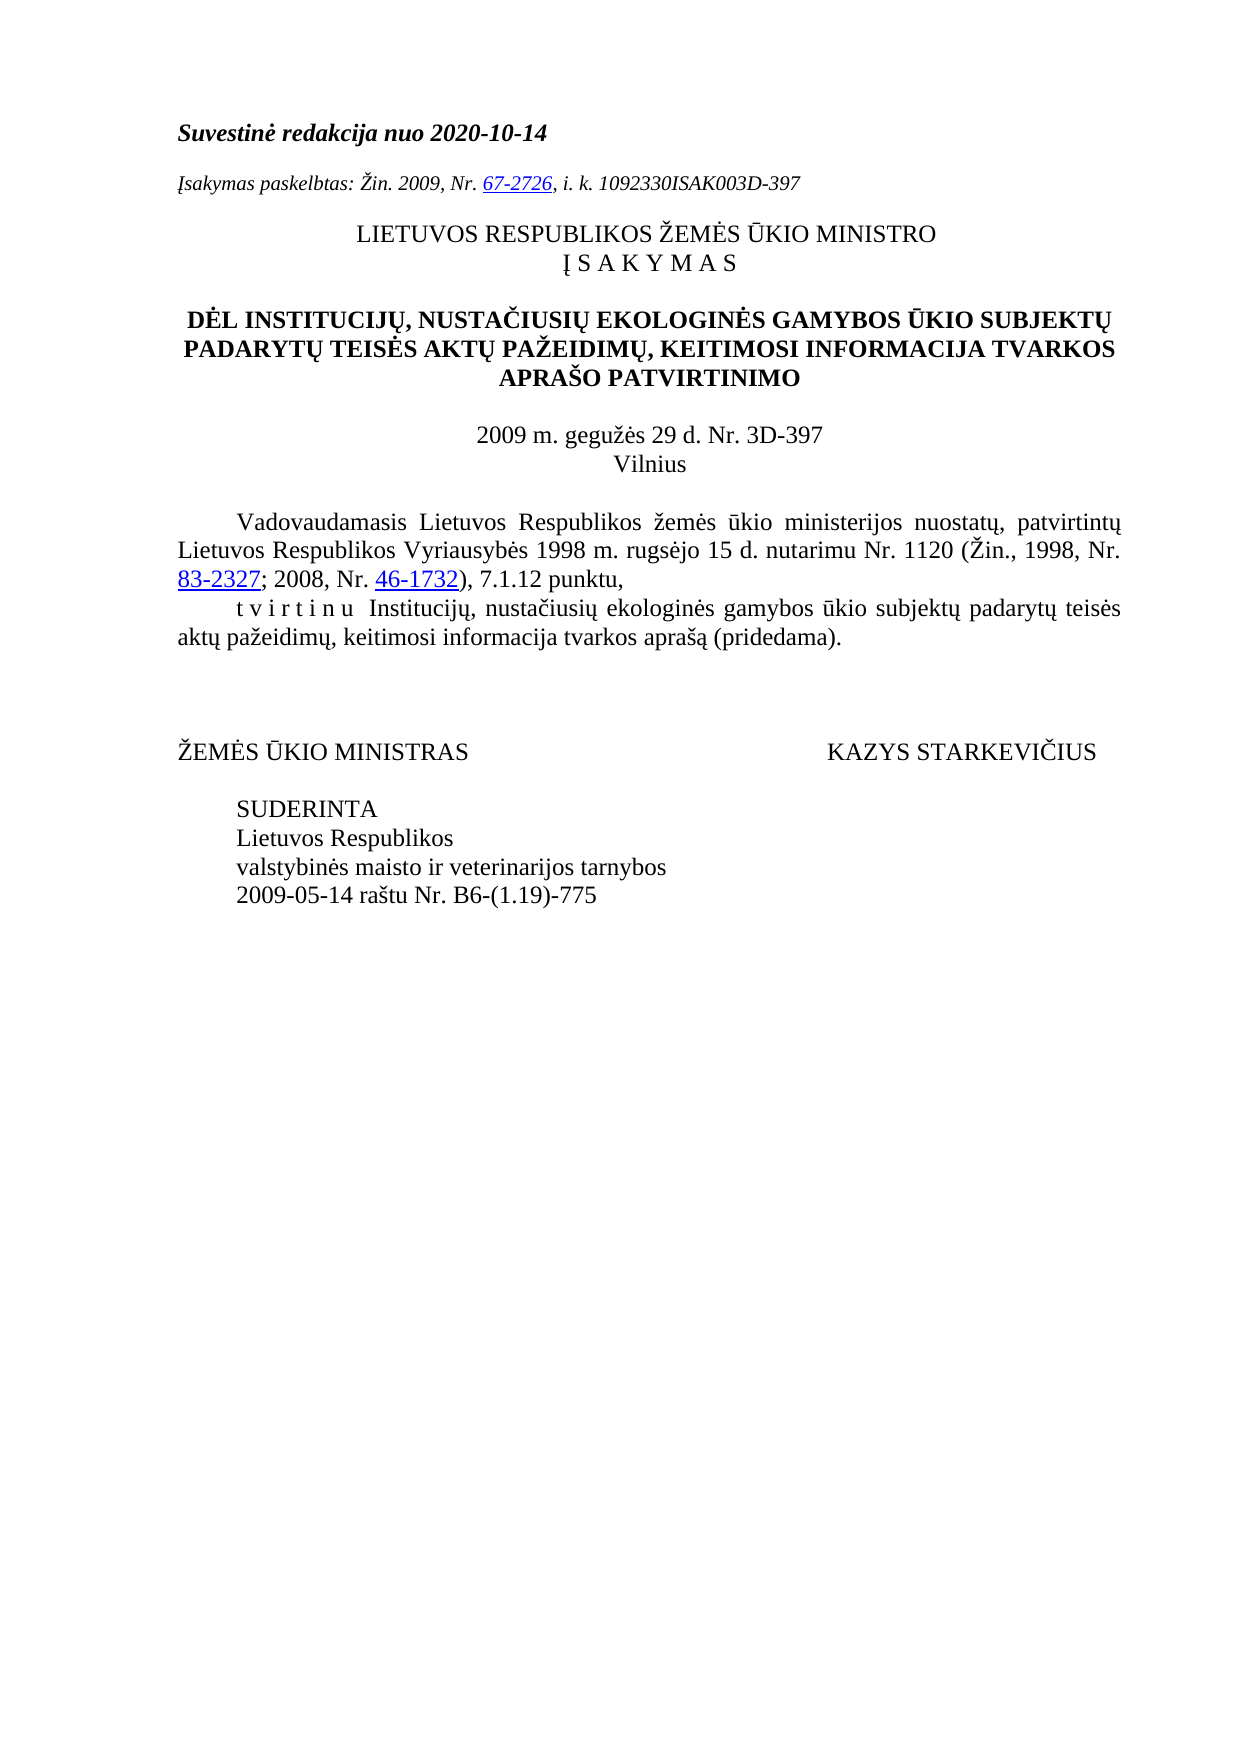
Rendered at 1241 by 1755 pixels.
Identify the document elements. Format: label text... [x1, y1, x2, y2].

text 2009 m. gegužės 29 d. Nr. 3D-397 [177, 420, 1122, 449]
text Suvestinė redakcija nuo 2020-10-14 [177, 118, 1122, 147]
text ĮSAKYMAS [177, 248, 1122, 277]
text tvirtinu Institucijų, nustačiusių ekologinės gamybos ūkio subjektų padarytų teisės aktų pažeidimų, keitimosi informacija tvarkos aprašą (pridedama). [177, 593, 1122, 650]
text SUDERINTA [177, 794, 1122, 823]
text valstybinės maisto ir veterinarijos tarnybos [177, 852, 1122, 880]
text 2009-05-14 raštu Nr. B6-(1.19)-775 [177, 880, 1122, 909]
text Vilnius [177, 449, 1122, 478]
text Įsakymas paskelbtas: Žin. 2009, Nr. 67-2726, i. k. 1092330ISAK003D-397 [177, 171, 1122, 195]
text LIETUVOS RESPUBLIKOS ŽEMĖS ŪKIO MINISTRO [177, 219, 1122, 248]
text Lietuvos Respublikos [177, 823, 1122, 852]
text DĖL INSTITUCIJŲ, NUSTAČIUSIŲ EKOLOGINĖS GAMYBOS ŪKIO SUBJEKTŲ PADARYTŲ TEISĖS AKTŲ PAŽEIDIMŲ, KEITIMOSI INFORMACIJA TVARKOS APRAŠO PATVIRTINIMO [177, 305, 1122, 392]
text ŽEMĖS ŪKIO MINISTRAS KAZYS STARKEVIČIUS [177, 737, 1122, 765]
text Vadovaudamasis Lietuvos Respublikos žemės ūkio ministerijos nuostatų, patvirtintų Lietuvos Respublikos Vyriausybės 1998 m. rugsėjo 15 d. nutarimu Nr. 1120 (Žin., 1998, Nr. 83-2327; 2008, Nr. 46-1732), 7.1.12 punktu, [177, 507, 1122, 593]
